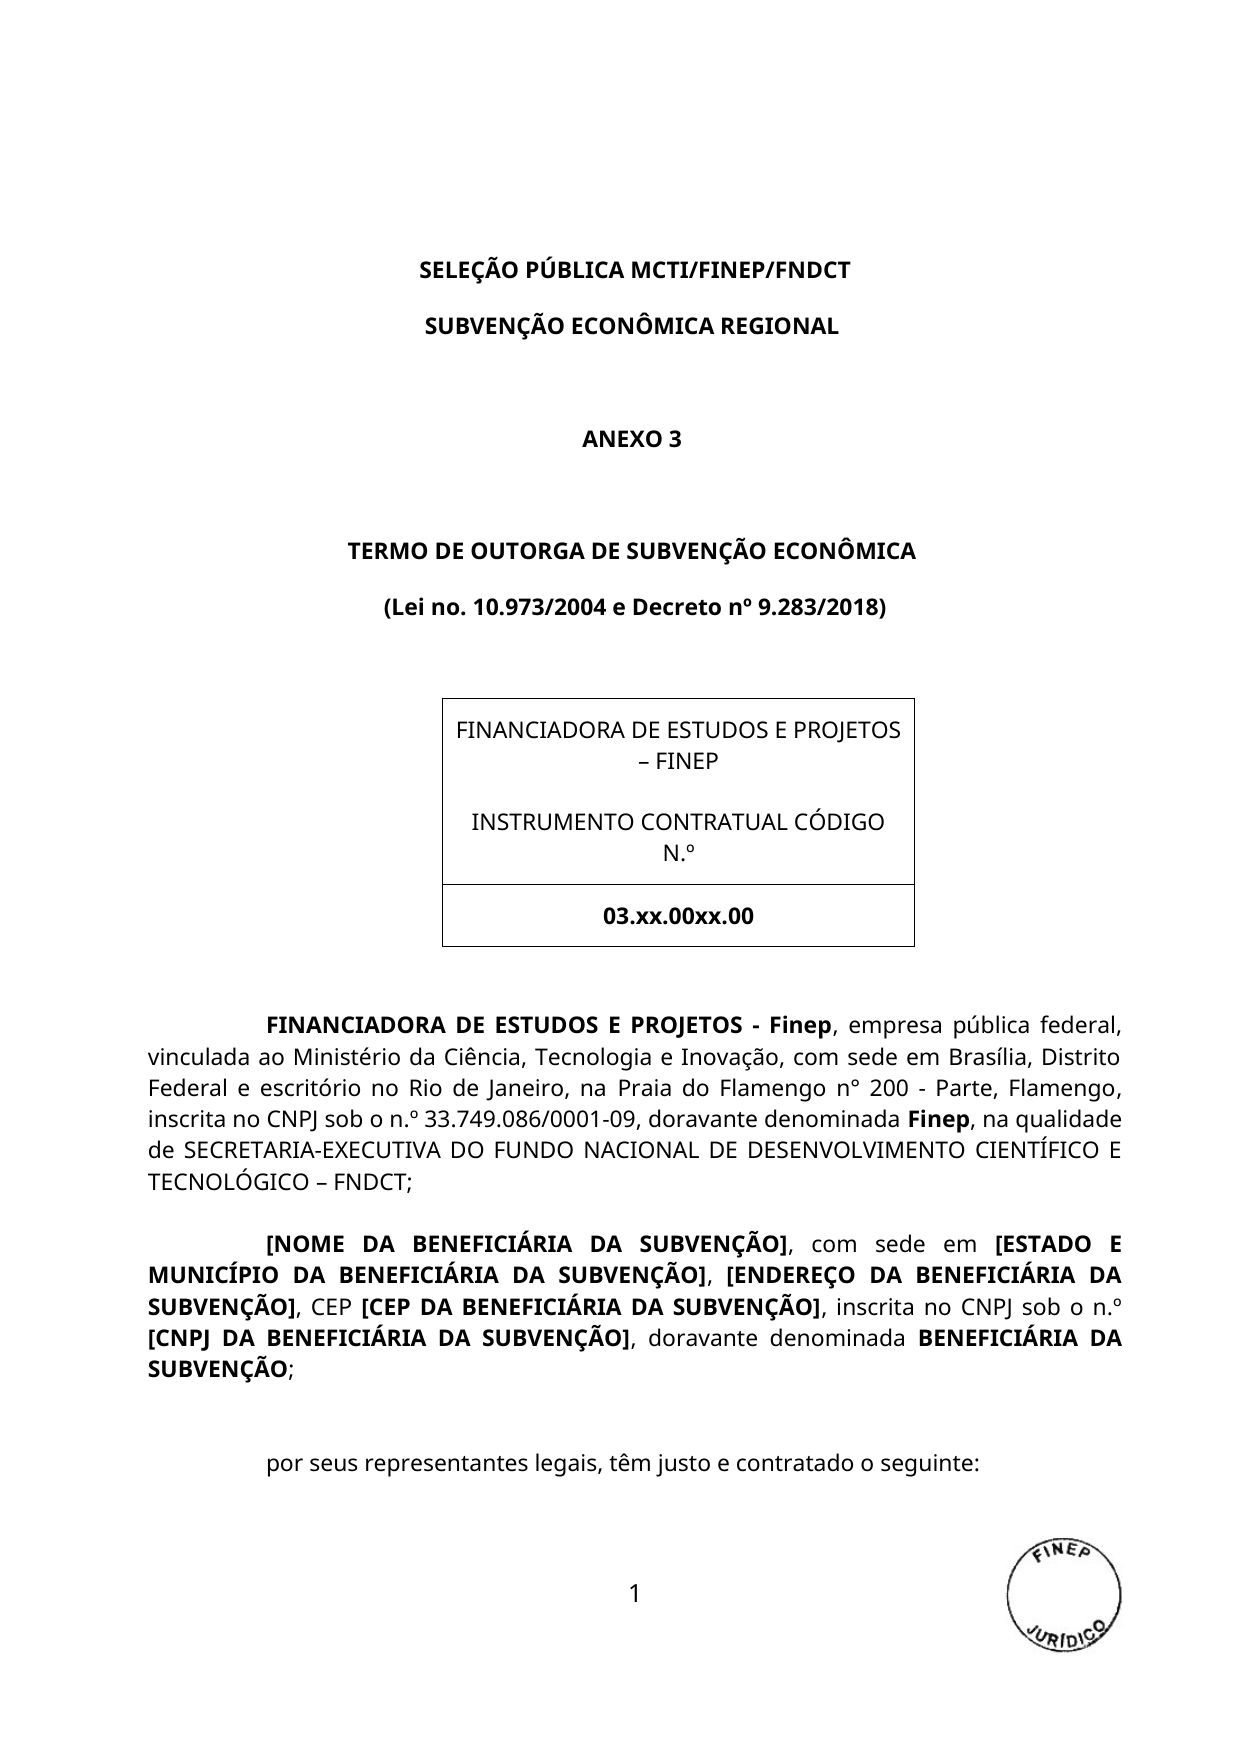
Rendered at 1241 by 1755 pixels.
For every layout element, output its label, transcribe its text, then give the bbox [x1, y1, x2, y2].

text SELEÇÃO PÚBLICA MCTI/FINEP/FNDCT [148, 254, 1122, 285]
text ANEXO 3 [148, 422, 1122, 454]
text TERMO DE OUTORGA DE SUBVENÇÃO ECONÔMICA [148, 535, 1122, 566]
text por seus representantes legais, têm justo e contratado o seguinte: [148, 1447, 1122, 1478]
subtitle [NOME DA BENEFICIÁRIA DA SUBVENÇÃO], com sede em [ESTADO E MUNICÍPIO DA BENEFICIÁRIA DA SUBVENÇÃO], [ENDEREÇO DA BENEFICIÁRIA DA SUBVENÇÃO], CEP [CEP DA BENEFICIÁRIA DA SUBVENÇÃO], inscrita no CNPJ sob o n.º [CNPJ DA BENEFICIÁRIA DA SUBVENÇÃO], doravante denominada BENEFICIÁRIA DA SUBVENÇÃO; [148, 1228, 1122, 1384]
table_header FINANCIADORA DE ESTUDOS E PROJETOS – FINEP INSTRUMENTO CONTRATUAL CÓDIGO N.º [443, 699, 914, 883]
table_cell 03.xx.00xx.00 [443, 885, 914, 946]
text SUBVENÇÃO ECONÔMICA REGIONAL [148, 310, 1122, 341]
text (Lei no. 10.973/2004 e Decreto nº 9.283/2018) [148, 591, 1122, 622]
subtitle FINANCIADORA DE ESTUDOS E PROJETOS - Finep, empresa pública federal, vinculada ao Ministério da Ciência, Tecnologia e Inovação, com sede em Brasília, Distrito Federal e escritório no Rio de Janeiro, na Praia do Flamengo n° 200 - Parte, Flamengo, inscrita no CNPJ sob o n.º 33.749.086/0001-09, doravante denominada Finep, na qualidade de SECRETARIA-EXECUTIVA DO FUNDO NACIONAL DE DESENVOLVIMENTO CIENTÍFICO E TECNOLÓGICO – FNDCT; [148, 1009, 1122, 1197]
